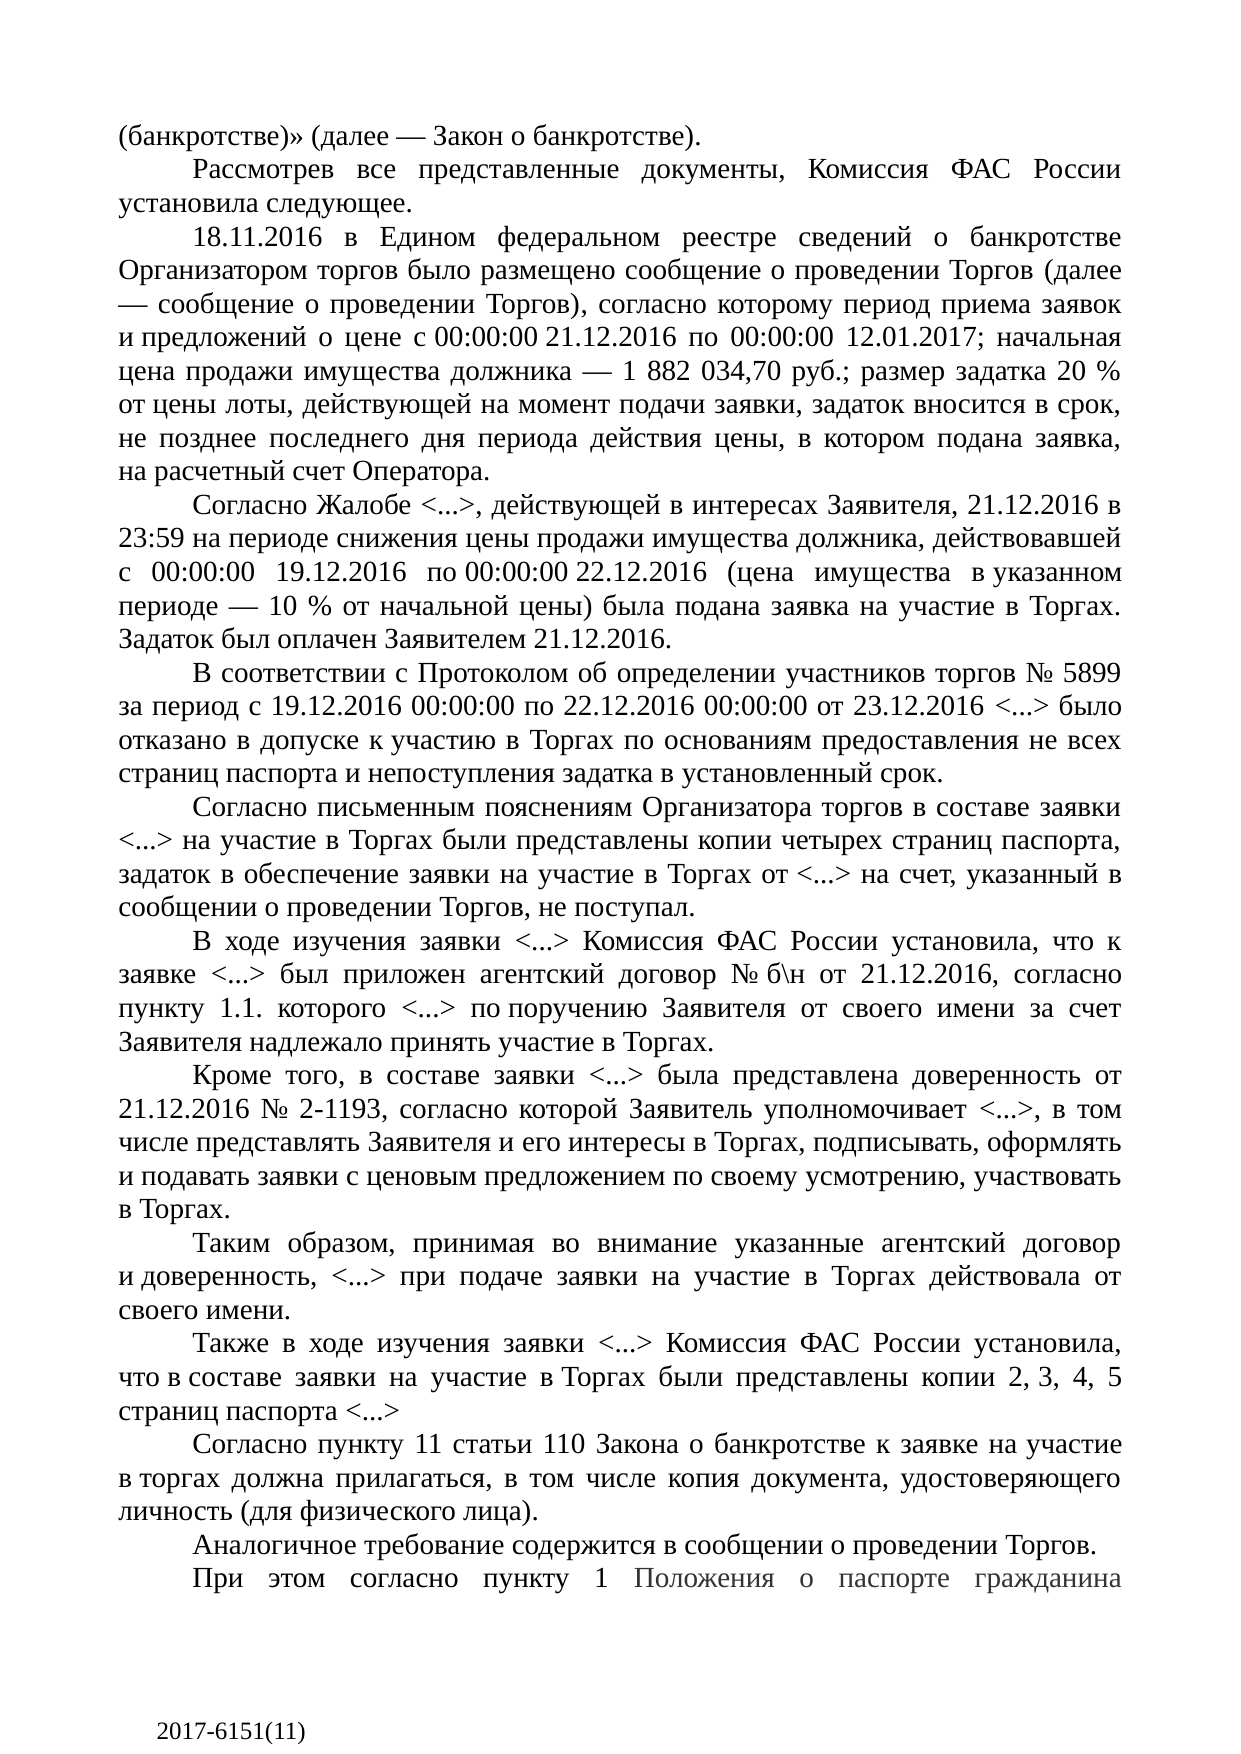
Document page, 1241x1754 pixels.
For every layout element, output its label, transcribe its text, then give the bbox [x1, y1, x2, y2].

text В ходе изучения заявки <...> Комиссия ФАС России установила, что к заявке <...> был приложен агентский договор № б\н от 21.12.2016, согласно пункту 1.1. которого <...> по поручению Заявителя от своего имени за счет Заявителя надлежало принять участие в Торгах. [118, 923, 1122, 1057]
text Аналогичное требование содержится в сообщении о проведении Торгов. [118, 1527, 1122, 1560]
text (банкротстве)» (далее — Закон о банкротстве). [118, 118, 1122, 152]
text Согласно письменным пояснениям Организатора торгов в составе заявки <...> на участие в Торгах были представлены копии четырех страниц паспорта, задаток в обеспечение заявки на участие в Торгах от <...> на счет, указанный в сообщении о проведении Торгов, не поступал. [118, 789, 1122, 923]
text В соответствии с Протоколом об определении участников торгов № 5899 за период с 19.12.2016 00:00:00 по 22.12.2016 00:00:00 от 23.12.2016 <...> было отказано в допуске к участию в Торгах по основаниям предоставления не всех страниц паспорта и непоступления задатка в установленный срок. [118, 655, 1122, 789]
text Также в ходе изучения заявки <...> Комиссия ФАС России установила, что в составе заявки на участие в Торгах были представлены копии 2, 3, 4, 5 страниц паспорта <...> [118, 1326, 1122, 1426]
text 18.11.2016 в Едином федеральном реестре сведений о банкротстве Организатором торгов было размещено сообщение о проведении Торгов (далее — сообщение о проведении Торгов), согласно которому период приема заявок и предложений о цене с 00:00:00 21.12.2016 по 00:00:00 12.01.2017; начальная цена продажи имущества должника — 1 882 034,70 руб.; размер задатка 20 % от цены лоты, действующей на момент подачи заявки, задаток вносится в срок, не позднее последнего дня периода действия цены, в котором подана заявка, на расчетный счет Оператора. [118, 219, 1122, 487]
text Согласно Жалобе <...>, действующей в интересах Заявителя, 21.12.2016 в 23:59 на периоде снижения цены продажи имущества должника, действовавшей с 00:00:00 19.12.2016 по 00:00:00 22.12.2016 (цена имущества в указанном периоде — 10 % от начальной цены) была подана заявка на участие в Торгах. Задаток был оплачен Заявителем 21.12.2016. [118, 487, 1122, 655]
text Кроме того, в составе заявки <...> была представлена доверенность от 21.12.2016 № 2-1193, согласно которой Заявитель уполномочивает <...>, в том числе представлять Заявителя и его интересы в Торгах, подписывать, оформлять и подавать заявки с ценовым предложением по своему усмотрению, участвовать в Торгах. [118, 1057, 1122, 1225]
text Рассмотрев все представленные документы, Комиссия ФАС России установила следующее. [118, 152, 1122, 219]
text При этом согласно пункту 1 Положения о паспорте гражданина [118, 1560, 1122, 1594]
text Согласно пункту 11 статьи 110 Закона о банкротстве к заявке на участие в торгах должна прилагаться, в том числе копия документа, удостоверяющего личность (для физического лица). [118, 1426, 1122, 1527]
text Таким образом, принимая во внимание указанные агентский договор и доверенность, <...> при подаче заявки на участие в Торгах действовала от своего имени. [118, 1225, 1122, 1326]
